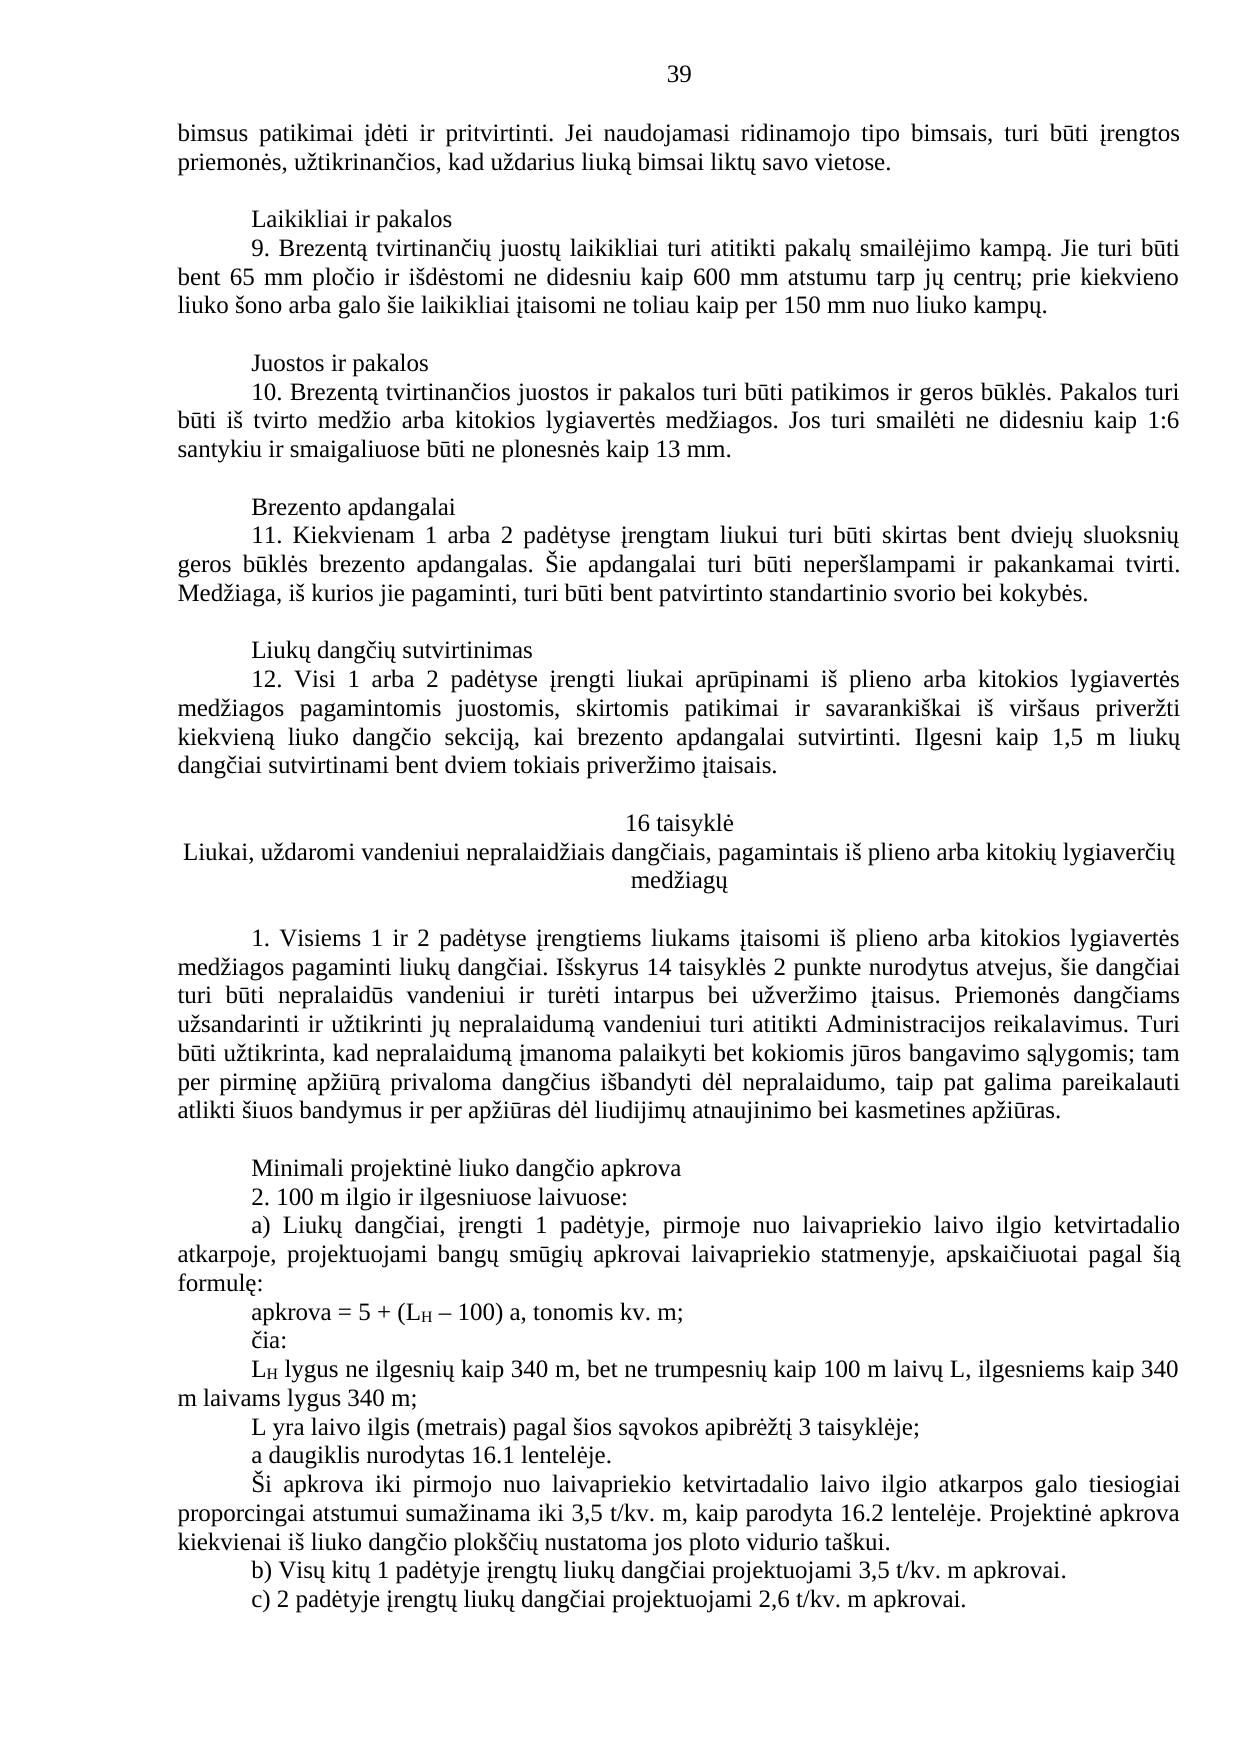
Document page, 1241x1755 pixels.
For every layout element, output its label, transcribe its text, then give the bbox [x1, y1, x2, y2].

text LH lygus ne ilgesnių kaip 340 m, bet ne trumpesnių kaip 100 m laivų L, ilgesniems kaip 340 m laivams lygus 340 m; [177, 1354, 1181, 1412]
text apkrova = 5 + (LH – 100) a, tonomis kv. m; [177, 1297, 1181, 1326]
text Laikikliai ir pakalos [177, 204, 1181, 233]
text 2. 100 m ilgio ir ilgesniuose laivuose: [177, 1182, 1181, 1211]
text 1. Visiems 1 ir 2 padėtyse įrengtiems liukams įtaisomi iš plieno arba kitokios lygiavertės medžiagos pagaminti liukų dangčiai. Išskyrus 14 taisyklės 2 punkte nurodytus atvejus, šie dangčiai turi būti nepralaidūs vandeniui ir turėti intarpus bei užveržimo įtaisus. Priemonės dangčiams užsandarinti ir užtikrinti jų nepralaidumą vandeniui turi atitikti Administracijos reikalavimus. Turi būti užtikrinta, kad nepralaidumą įmanoma palaikyti bet kokiomis jūros bangavimo sąlygomis; tam per pirminę apžiūrą privaloma dangčius išbandyti dėl nepralaidumo, taip pat galima pareikalauti atlikti šiuos bandymus ir per apžiūras dėl liudijimų atnaujinimo bei kasmetines apžiūras. [177, 923, 1181, 1124]
text a daugiklis nurodytas 16.1 lentelėje. [177, 1441, 1181, 1469]
text b) Visų kitų 1 padėtyje įrengtų liukų dangčiai projektuojami 3,5 t/kv. m apkrovai. [177, 1556, 1181, 1584]
text Liukai, uždaromi vandeniui nepralaidžiais dangčiais, pagamintais iš plieno arba kitokių lygiaverčių medžiagų [177, 837, 1181, 894]
text 16 taisyklė [177, 808, 1181, 837]
text 12. Visi 1 arba 2 padėtyse įrengti liukai aprūpinami iš plieno arba kitokios lygiavertės medžiagos pagamintomis juostomis, skirtomis patikimai ir savarankiškai iš viršaus priveržti kiekvieną liuko dangčio sekciją, kai brezento apdangalai sutvirtinti. Ilgesni kaip 1,5 m liukų dangčiai sutvirtinami bent dviem tokiais priveržimo įtaisais. [177, 664, 1181, 779]
text Ši apkrova iki pirmojo nuo laivapriekio ketvirtadalio laivo ilgio atkarpos galo tiesiogiai proporcingai atstumui sumažinama iki 3,5 t/kv. m, kaip parodyta 16.2 lentelėje. Projektinė apkrova kiekvienai iš liuko dangčio plokščių nustatoma jos ploto vidurio taškui. [177, 1469, 1181, 1556]
text Juostos ir pakalos [177, 348, 1181, 377]
text Brezento apdangalai [177, 492, 1181, 521]
text a) Liukų dangčiai, įrengti 1 padėtyje, pirmoje nuo laivapriekio laivo ilgio ketvirtadalio atkarpoje, projektuojami bangų smūgių apkrovai laivapriekio statmenyje, apskaičiuotai pagal šią formulę: [177, 1211, 1181, 1297]
text Liukų dangčių sutvirtinimas [177, 636, 1181, 664]
text čia: [177, 1326, 1181, 1354]
text bimsus patikimai įdėti ir pritvirtinti. Jei naudojamasi ridinamojo tipo bimsais, turi būti įrengtos priemonės, užtikrinančios, kad uždarius liuką bimsai liktų savo vietose. [177, 118, 1181, 176]
text c) 2 padėtyje įrengtų liukų dangčiai projektuojami 2,6 t/kv. m apkrovai. [177, 1584, 1181, 1613]
text 10. Brezentą tvirtinančios juostos ir pakalos turi būti patikimos ir geros būklės. Pakalos turi būti iš tvirto medžio arba kitokios lygiavertės medžiagos. Jos turi smailėti ne didesniu kaip 1:6 santykiu ir smaigaliuose būti ne plonesnės kaip 13 mm. [177, 377, 1181, 463]
text 9. Brezentą tvirtinančių juostų laikikliai turi atitikti pakalų smailėjimo kampą. Jie turi būti bent 65 mm pločio ir išdėstomi ne didesniu kaip 600 mm atstumu tarp jų centrų; prie kiekvieno liuko šono arba galo šie laikikliai įtaisomi ne toliau kaip per 150 mm nuo liuko kampų. [177, 233, 1181, 319]
text 11. Kiekvienam 1 arba 2 padėtyse įrengtam liukui turi būti skirtas bent dviejų sluoksnių geros būklės brezento apdangalas. Šie apdangalai turi būti neperšlampami ir pakankamai tvirti. Medžiaga, iš kurios jie pagaminti, turi būti bent patvirtinto standartinio svorio bei kokybės. [177, 521, 1181, 607]
text L yra laivo ilgis (metrais) pagal šios sąvokos apibrėžtį 3 taisyklėje; [177, 1412, 1181, 1441]
text Minimali projektinė liuko dangčio apkrova [177, 1153, 1181, 1182]
